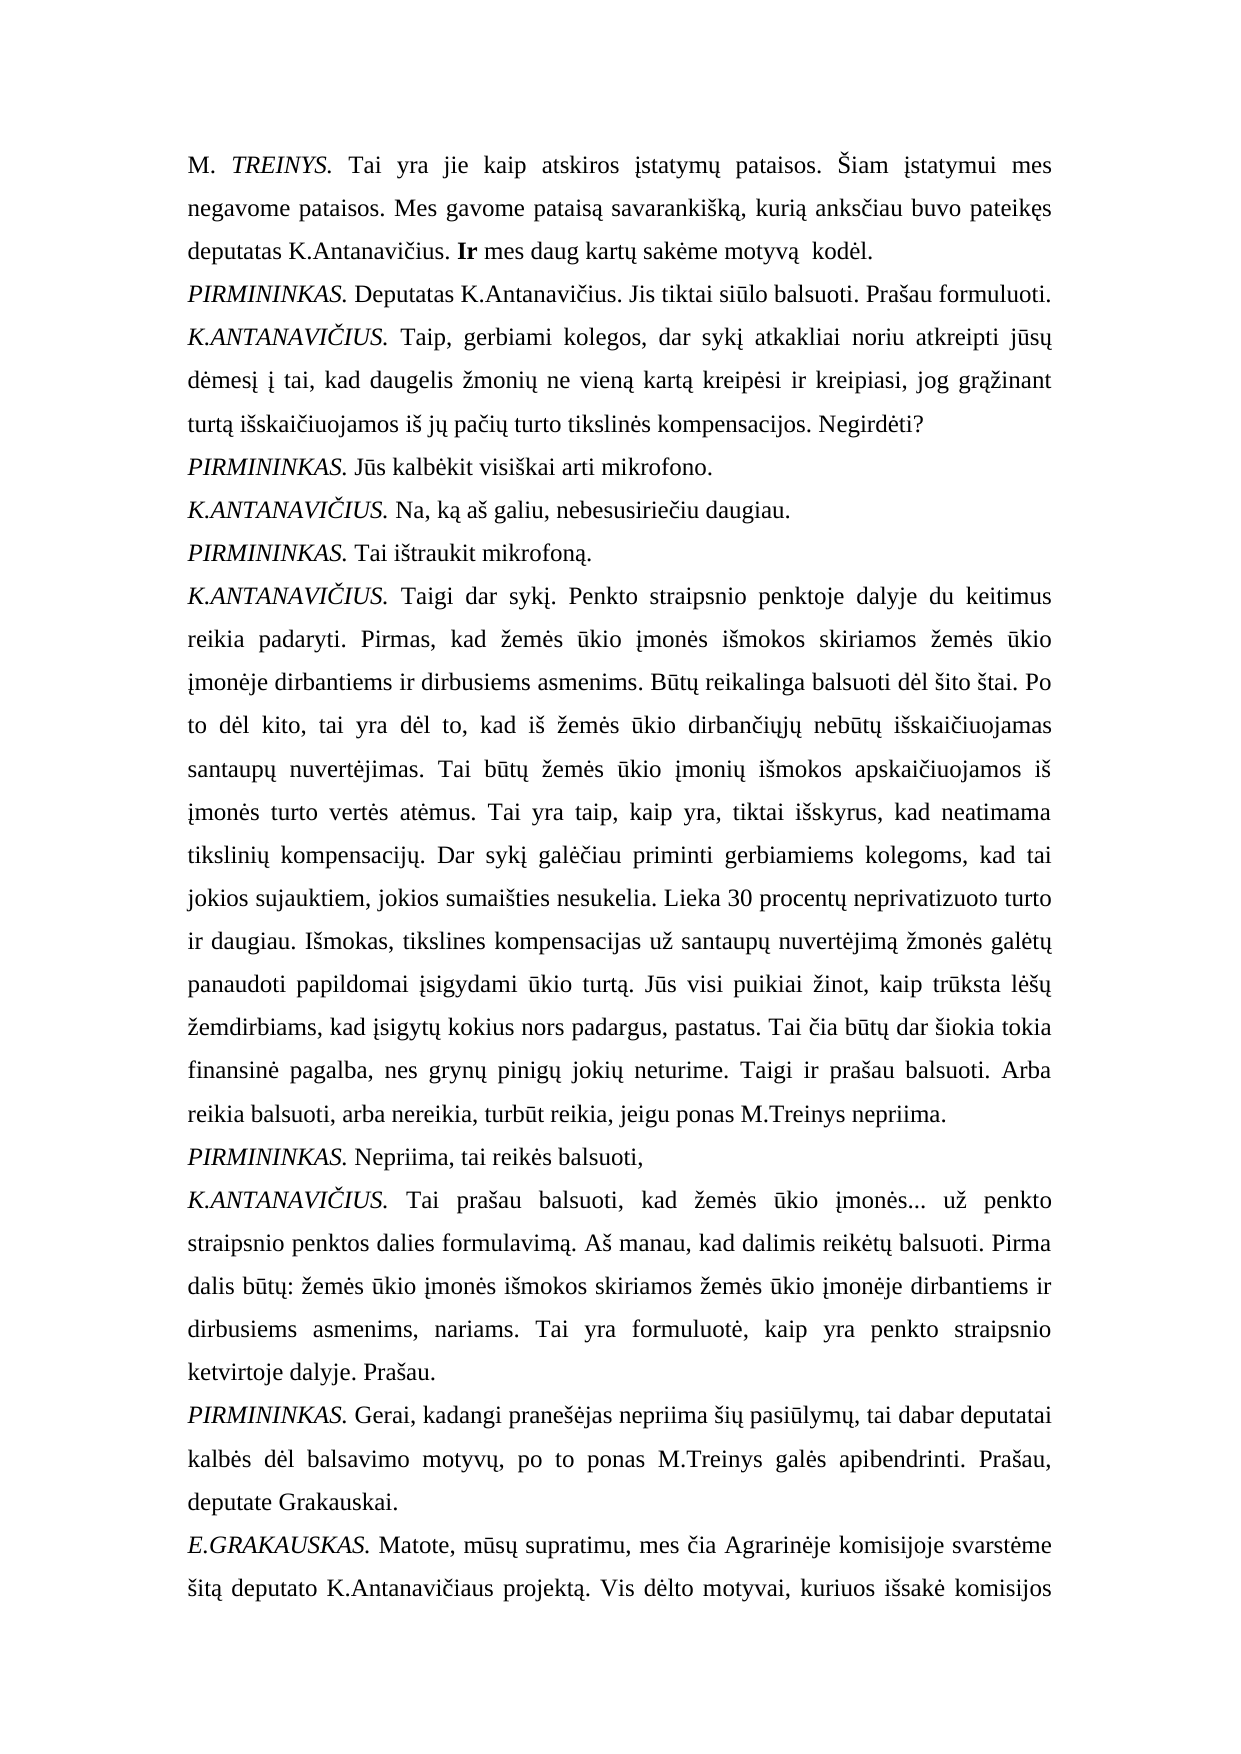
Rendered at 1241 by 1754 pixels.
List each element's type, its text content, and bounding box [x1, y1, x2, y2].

text PIRMININKAS. Gerai, kadangi pranešėjas nepriima šių pasiūlymų, tai dabar deputatai kalbės dėl balsavimo motyvų, po to ponas M.Treinys galės apibendrinti. Prašau, deputate Grakauskai. [187, 1401, 1053, 1516]
text PIRMININKAS. Tai ištraukit mikrofoną. [187, 538, 1053, 567]
text PIRMININKAS. Jūs kalbėkit visiškai arti mikrofono. [187, 452, 1053, 481]
text K.ANTANAVIČIUS. Taip, gerbiami kolegos, dar sykį atkakliai noriu atkreipti jūsų dėmesį į tai, kad daugelis žmonių ne vieną kartą kreipėsi ir kreipiasi, jog grąžinant turtą išskaičiuojamos iš jų pačių turto tikslinės kompensacijos. Negirdėti? [187, 322, 1053, 437]
text E.GRAKAUSKAS. Matote, mūsų supratimu, mes čia Agrarinėje komisijoje svarstėme šitą deputato K.Antanavičiaus projektą. Vis dėlto motyvai, kuriuos išsakė komisijos [187, 1530, 1053, 1602]
text M. TREINYS. Tai yra jie kaip atskiros įstatymų pataisos. Šiam įstatymui mes negavome pataisos. Mes gavome pataisą savarankišką, kurią anksčiau buvo pateikęs deputatas K.Antanavičius. Ir mes daug kartų sakėme motyvą kodėl. [187, 150, 1053, 265]
text K.ANTANAVIČIUS. Tai prašau balsuoti, kad žemės ūkio įmonės... už penkto straipsnio penktos dalies formulavimą. Aš manau, kad dalimis reikėtų balsuoti. Pirma dalis būtų: žemės ūkio įmonės išmokos skiriamos žemės ūkio įmonėje dirbantiems ir dirbusiems asmenims, nariams. Tai yra formuluotė, kaip yra penkto straipsnio ketvirtoje dalyje. Prašau. [187, 1185, 1053, 1386]
text PIRMININKAS. Nepriima, tai reikės balsuoti, [187, 1142, 1053, 1171]
text PIRMININKAS. Deputatas K.Antanavičius. Jis tiktai siūlo balsuoti. Prašau formuluoti. [187, 279, 1053, 308]
text K.ANTANAVIČIUS. Taigi dar sykį. Penkto straipsnio penktoje dalyje du keitimus reikia padaryti. Pirmas, kad žemės ūkio įmonės išmokos skiriamos žemės ūkio įmonėje dirbantiems ir dirbusiems asmenims. Būtų reikalinga balsuoti dėl šito štai. Po to dėl kito, tai yra dėl to, kad iš žemės ūkio dirbančiųjų nebūtų išskaičiuojamas santaupų nuvertėjimas. Tai būtų žemės ūkio įmonių išmokos apskaičiuojamos iš įmonės turto vertės atėmus. Tai yra taip, kaip yra, tiktai išskyrus, kad neatimama tikslinių kompensacijų. Dar sykį galėčiau priminti gerbiamiems kolegoms, kad tai jokios sujauktiem, jokios sumaišties nesukelia. Lieka 30 procentų neprivatizuoto turto ir daugiau. Išmokas, tikslines kompensacijas už santaupų nuvertėjimą žmonės galėtų panaudoti papildomai įsigydami ūkio turtą. Jūs visi puikiai žinot, kaip trūksta lėšų žemdirbiams, kad įsigytų kokius nors padargus, pastatus. Tai čia būtų dar šiokia tokia finansinė pagalba, nes grynų pinigų jokių neturime. Taigi ir prašau balsuoti. Arba reikia balsuoti, arba nereikia, turbūt reikia, jeigu ponas M.Treinys nepriima. [187, 581, 1053, 1127]
text K.ANTANAVIČIUS. Na, ką aš galiu, nebesusiriečiu daugiau. [187, 495, 1053, 524]
